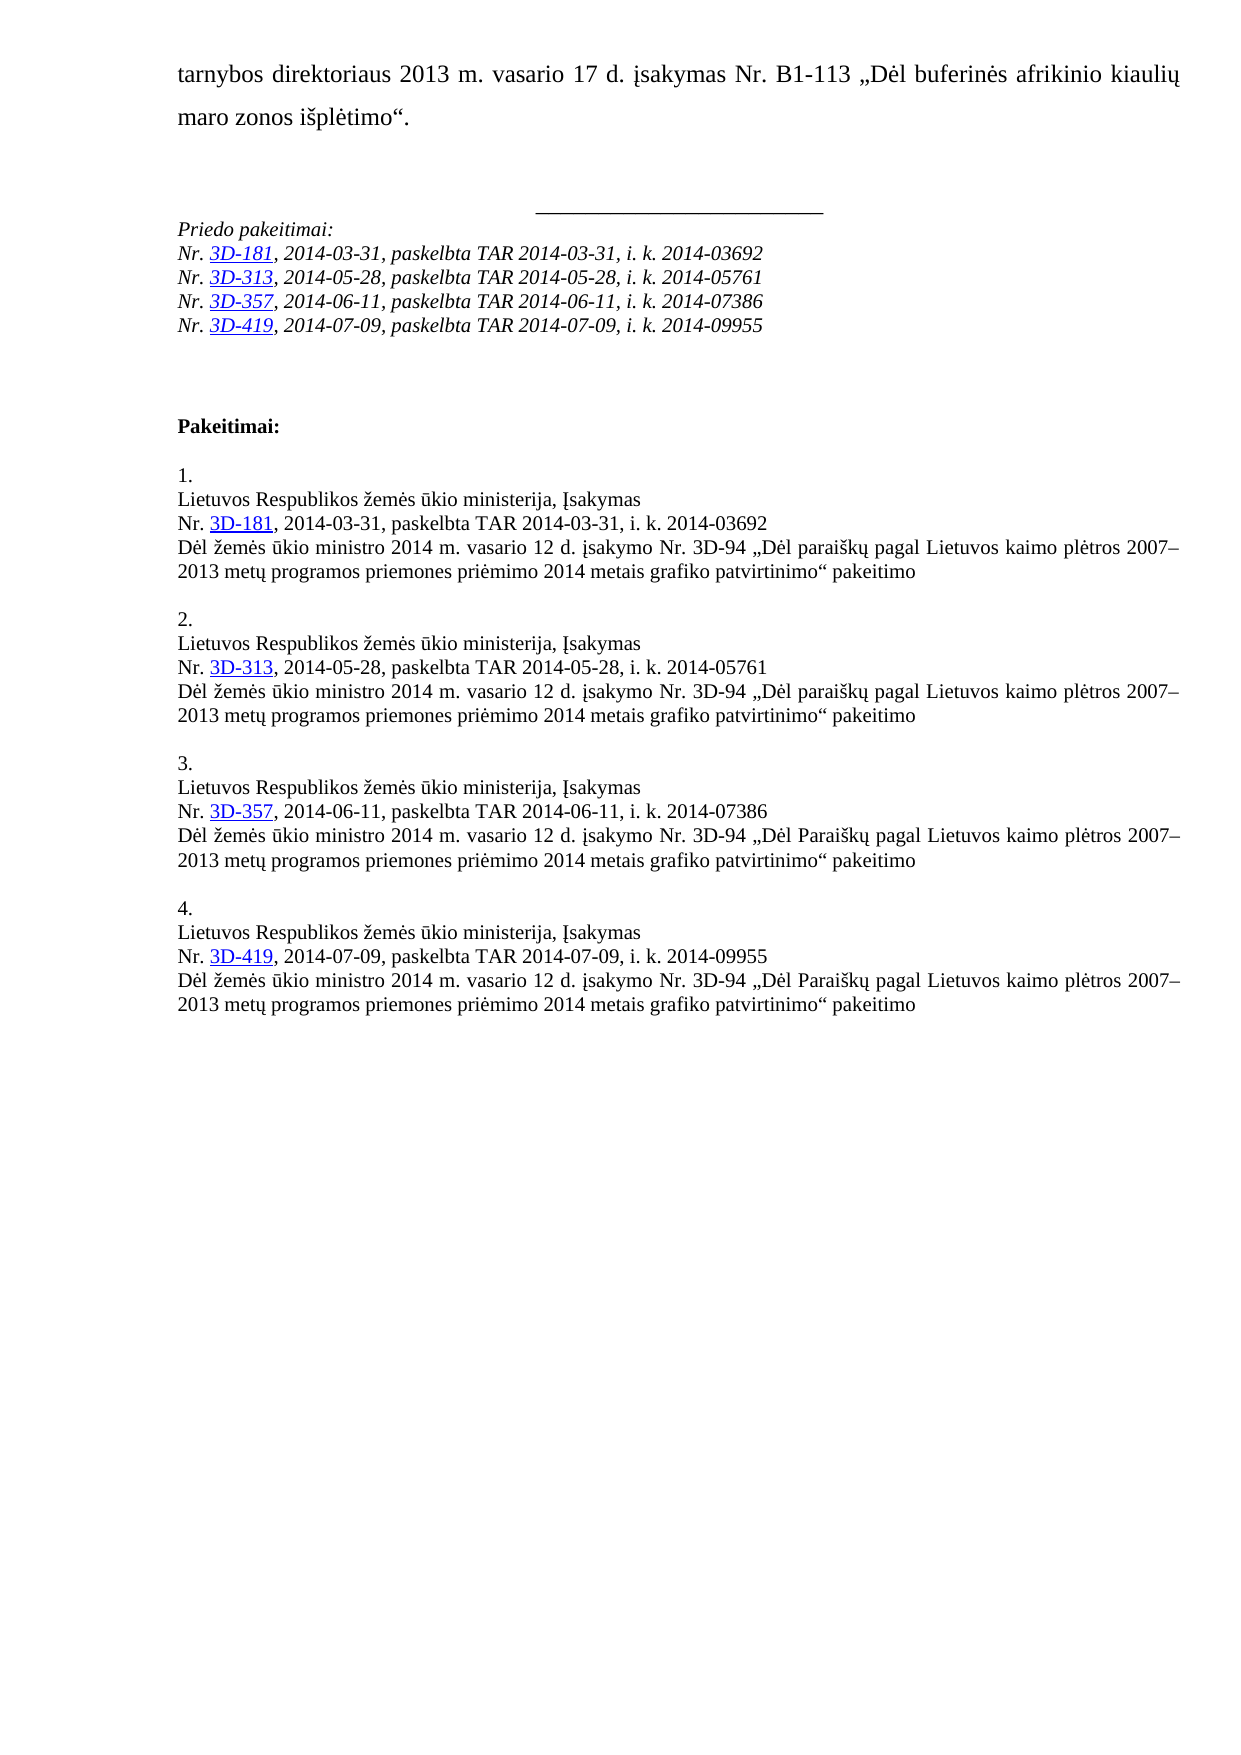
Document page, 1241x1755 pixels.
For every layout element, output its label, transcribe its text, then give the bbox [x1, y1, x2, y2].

text Lietuvos Respublikos žemės ūkio ministerija, Įsakymas [177, 631, 1181, 655]
text Dėl žemės ūkio ministro 2014 m. vasario 12 d. įsakymo Nr. 3D-94 „Dėl Paraiškų pagal Lietuvos kaimo plėtros 2007–2013 metų programos priemones priėmimo 2014 metais grafiko patvirtinimo“ pakeitimo [177, 968, 1181, 1016]
text Lietuvos Respublikos žemės ūkio ministerija, Įsakymas [177, 920, 1181, 944]
text Dėl žemės ūkio ministro 2014 m. vasario 12 d. įsakymo Nr. 3D-94 „Dėl Paraiškų pagal Lietuvos kaimo plėtros 2007–2013 metų programos priemones priėmimo 2014 metais grafiko patvirtinimo“ pakeitimo [177, 823, 1181, 872]
text Pakeitimai: [177, 414, 1181, 438]
text 3. [177, 751, 1181, 775]
text Nr. 3D-313, 2014-05-28, paskelbta TAR 2014-05-28, i. k. 2014-05761 [177, 265, 1181, 289]
text 4. [177, 896, 1181, 920]
text Priedo pakeitimai: [177, 217, 1181, 241]
text Nr. 3D-357, 2014-06-11, paskelbta TAR 2014-06-11, i. k. 2014-07386 [177, 289, 1181, 313]
text Dėl žemės ūkio ministro 2014 m. vasario 12 d. įsakymo Nr. 3D-94 „Dėl paraiškų pagal Lietuvos kaimo plėtros 2007–2013 metų programos priemones priėmimo 2014 metais grafiko patvirtinimo“ pakeitimo [177, 535, 1181, 583]
text Nr. 3D-313, 2014-05-28, paskelbta TAR 2014-05-28, i. k. 2014-05761 [177, 655, 1181, 679]
text 1. [177, 462, 1181, 487]
text Lietuvos Respublikos žemės ūkio ministerija, Įsakymas [177, 487, 1181, 511]
text _______________________ [177, 188, 1181, 217]
text Dėl žemės ūkio ministro 2014 m. vasario 12 d. įsakymo Nr. 3D-94 „Dėl paraiškų pagal Lietuvos kaimo plėtros 2007–2013 metų programos priemones priėmimo 2014 metais grafiko patvirtinimo“ pakeitimo [177, 679, 1181, 727]
text Nr. 3D-419, 2014-07-09, paskelbta TAR 2014-07-09, i. k. 2014-09955 [177, 944, 1181, 968]
text Nr. 3D-181, 2014-03-31, paskelbta TAR 2014-03-31, i. k. 2014-03692 [177, 241, 1181, 265]
text Nr. 3D-357, 2014-06-11, paskelbta TAR 2014-06-11, i. k. 2014-07386 [177, 799, 1181, 823]
text tarnybos direktoriaus 2013 m. vasario 17 d. įsakymas Nr. B1-113 „Dėl buferinės afrikinio kiaulių maro zonos išplėtimo“. [177, 59, 1181, 131]
text 2. [177, 607, 1181, 631]
text Nr. 3D-181, 2014-03-31, paskelbta TAR 2014-03-31, i. k. 2014-03692 [177, 511, 1181, 535]
text Nr. 3D-419, 2014-07-09, paskelbta TAR 2014-07-09, i. k. 2014-09955 [177, 313, 1181, 337]
text Lietuvos Respublikos žemės ūkio ministerija, Įsakymas [177, 775, 1181, 799]
